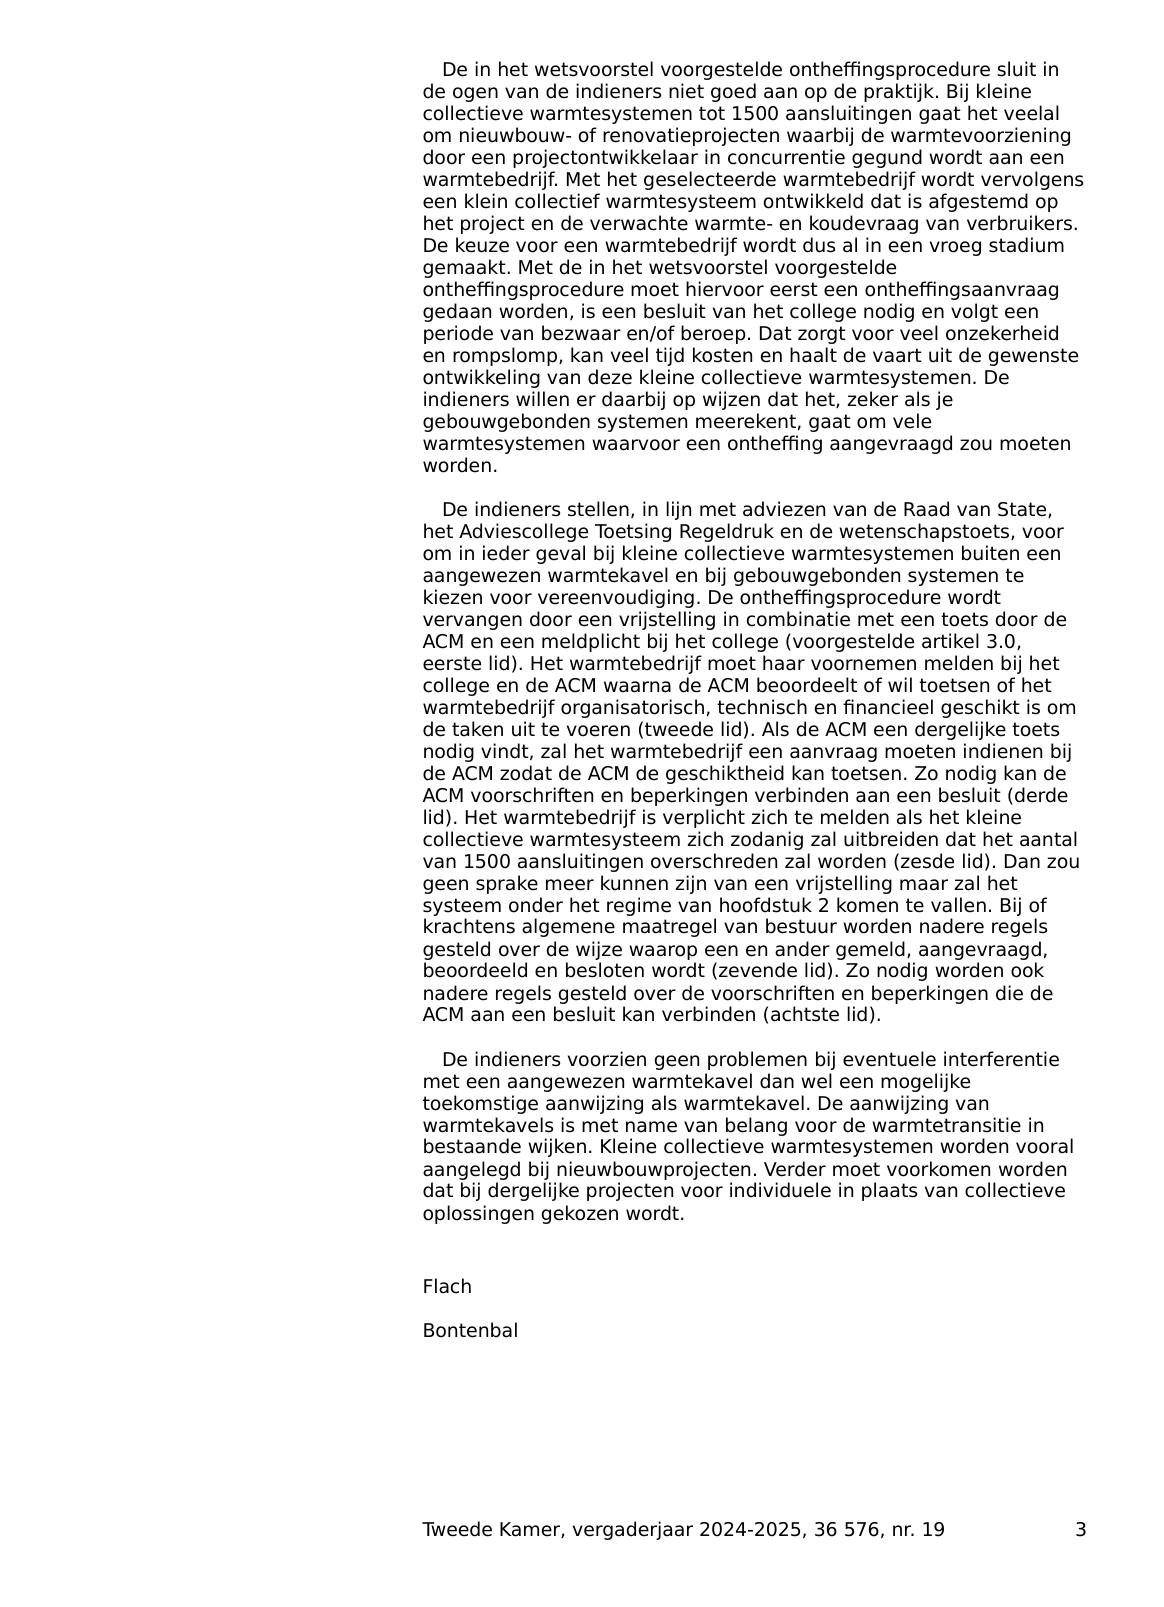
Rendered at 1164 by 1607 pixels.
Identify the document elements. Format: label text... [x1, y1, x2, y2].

text De in het wetsvoorstel voorgestelde ontheffingsprocedure sluit in de ogen van de indieners niet goed aan op de praktijk. Bij kleine collectieve warmtesystemen tot 1500 aansluitingen gaat het veelal om nieuwbouw- of renovatieprojecten waarbij de warmtevoorziening door een projectontwikkelaar in concurrentie gegund wordt aan een warmtebedrijf. Met het geselecteerde warmtebedrijf wordt vervolgens een klein collectief warmtesysteem ontwikkeld dat is afgestemd op het project en de verwachte warmte- en koudevraag van verbruikers. De keuze voor een warmtebedrijf wordt dus al in een vroeg stadium gemaakt. Met de in het wetsvoorstel voorgestelde ontheffingsprocedure moet hiervoor eerst een ontheffingsaanvraag gedaan worden, is een besluit van het college nodig en volgt een periode van bezwaar en/of beroep. Dat zorgt voor veel onzekerheid en rompslomp, kan veel tijd kosten en haalt de vaart uit de gewenste ontwikkeling van deze kleine collectieve warmtesystemen. De indieners willen er daarbij op wijzen dat het, zeker als je gebouwgebonden systemen meerekent, gaat om vele warmtesystemen waarvoor een ontheffing aangevraagd zou moeten worden. [422, 59, 1087, 477]
text De indieners stellen, in lijn met adviezen van de Raad van State, het Adviescollege Toetsing Regeldruk en de wetenschapstoets, voor om in ieder geval bij kleine collectieve warmtesystemen buiten een aangewezen warmtekavel en bij gebouwgebonden systemen te kiezen voor vereenvoudiging. De ontheffingsprocedure wordt vervangen door een vrijstelling in combinatie met een toets door de ACM en een meldplicht bij het college (voorgestelde artikel 3.0, eerste lid). Het warmtebedrijf moet haar voornemen melden bij het college en de ACM waarna de ACM beoordeelt of wil toetsen of het warmtebedrijf organisatorisch, technisch en financieel geschikt is om de taken uit te voeren (tweede lid). Als de ACM een dergelijke toets nodig vindt, zal het warmtebedrijf een aanvraag moeten indienen bij de ACM zodat de ACM de geschiktheid kan toetsen. Zo nodig kan de ACM voorschriften en beperkingen verbinden aan een besluit (derde lid). Het warmtebedrijf is verplicht zich te melden als het kleine collectieve warmtesysteem zich zodanig zal uitbreiden dat het aantal van 1500 aansluitingen overschreden zal worden (zesde lid). Dan zou geen sprake meer kunnen zijn van een vrijstelling maar zal het systeem onder het regime van hoofdstuk 2 komen te vallen. Bij of krachtens algemene maatregel van bestuur worden nadere regels gesteld over de wijze waarop een en ander gemeld, aangevraagd, beoordeeld en besloten wordt (zevende lid). Zo nodig worden ook nadere regels gesteld over de voorschriften en beperkingen die de ACM aan een besluit kan verbinden (achtste lid). [422, 499, 1087, 1026]
text De indieners voorzien geen problemen bij eventuele interferentie met een aangewezen warmtekavel dan wel een mogelijke toekomstige aanwijzing als warmtekavel. De aanwijzing van warmtekavels is met name van belang voor de warmtetransitie in bestaande wijken. Kleine collectieve warmtesystemen worden vooral aangelegd bij nieuwbouwprojecten. Verder moet voorkomen worden dat bij dergelijke projecten voor individuele in plaats van collectieve oplossingen gekozen wordt. [422, 1048, 1087, 1224]
text Flach Bontenbal [422, 1254, 1087, 1342]
